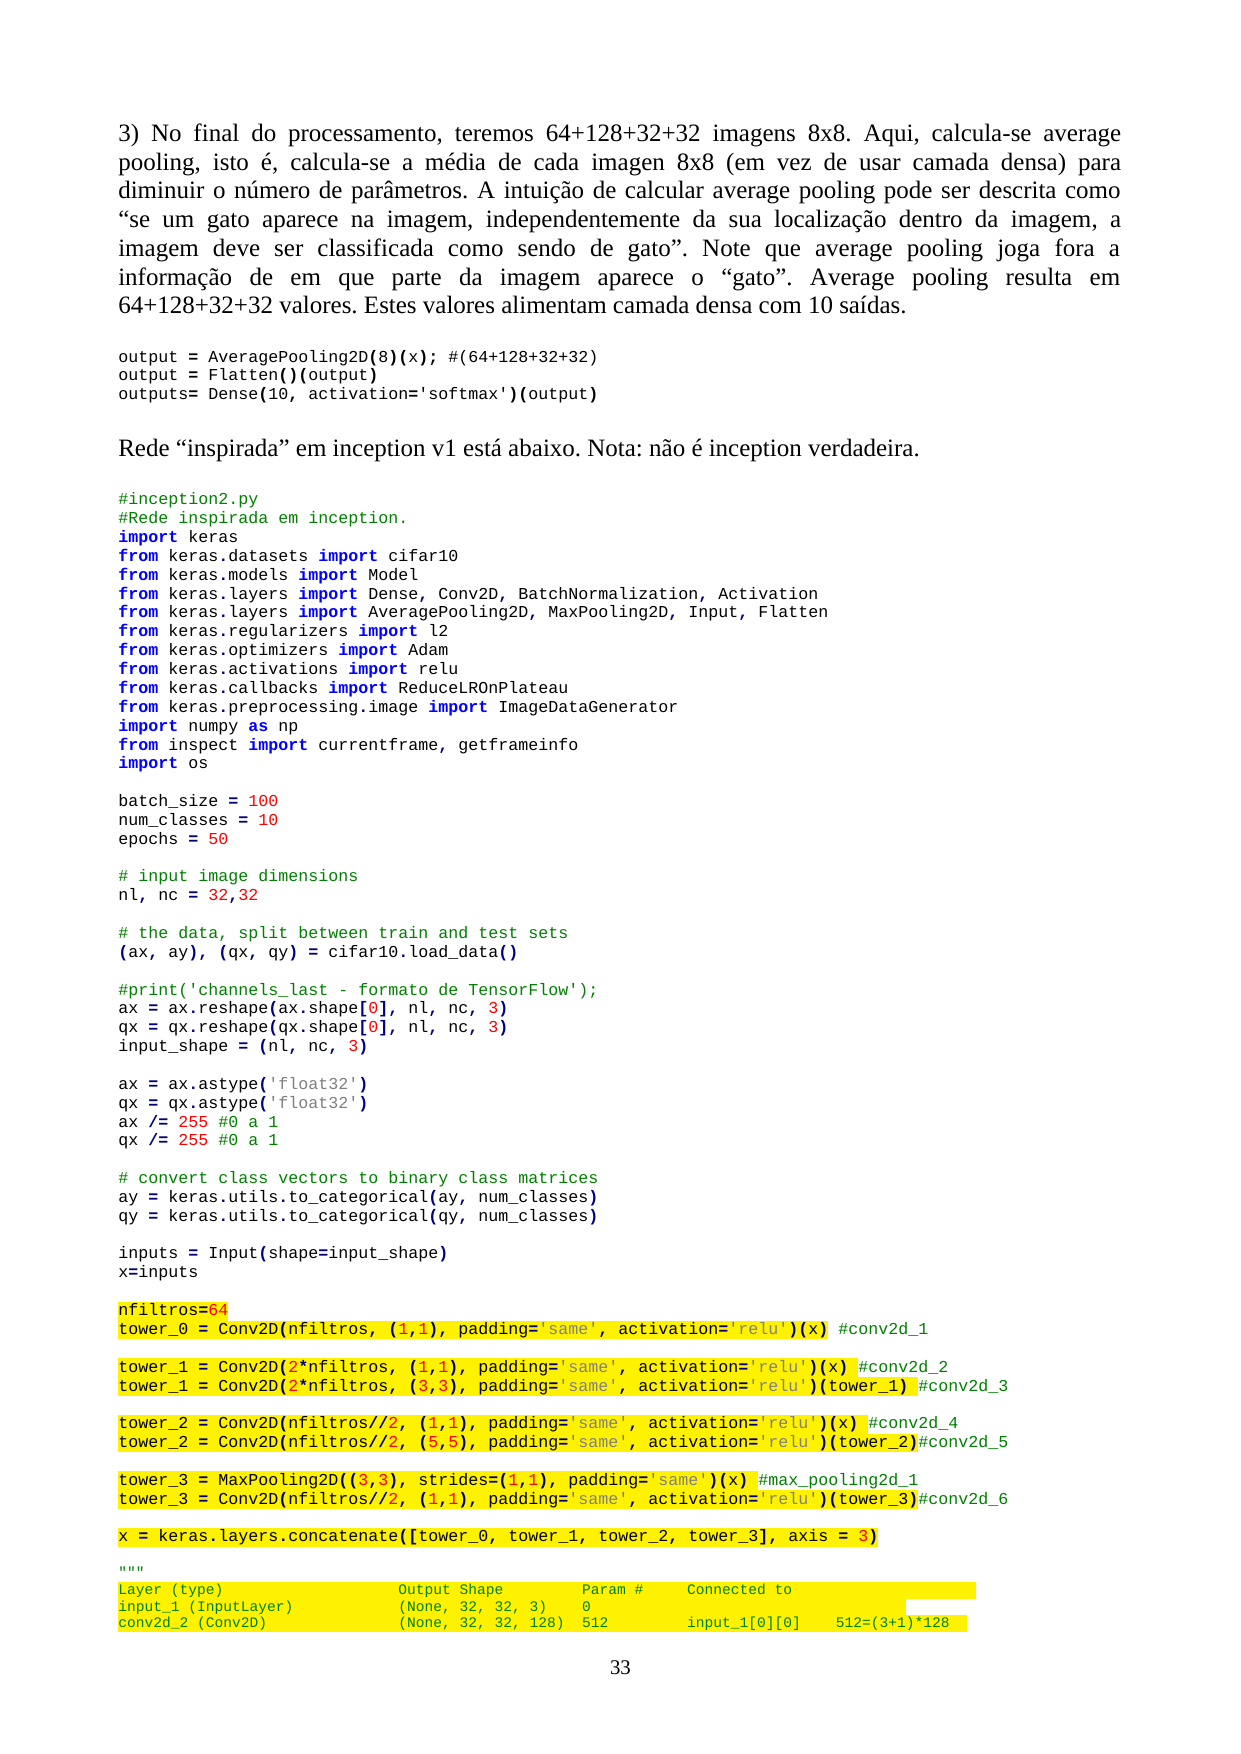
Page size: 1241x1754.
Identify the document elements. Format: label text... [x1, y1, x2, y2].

text #print('channels_last - formato de TensorFlow'); [118, 981, 1122, 1000]
text ax /= 255 #0 a 1 [118, 1113, 1122, 1132]
text epochs = 50 [118, 830, 1122, 849]
text from keras.preprocessing.image import ImageDataGenerator [118, 698, 1122, 717]
text # convert class vectors to binary class matrices [118, 1170, 1122, 1188]
text from keras.layers import Dense, Conv2D, BatchNormalization, Activation [118, 585, 1122, 604]
text tower_1 = Conv2D(2*nfiltros, (3,3), padding='same', activation='relu')(tower_1) #conv2d_3 [118, 1377, 1122, 1396]
text qy = keras.utils.to_categorical(qy, num_classes) [118, 1207, 1122, 1226]
text x=inputs [118, 1264, 1122, 1283]
text from keras.layers import AveragePooling2D, MaxPooling2D, Input, Flatten [118, 604, 1122, 623]
text output = Flatten()(output) [118, 367, 1122, 386]
text import keras [118, 529, 1122, 547]
text x = keras.layers.concatenate([tower_0, tower_1, tower_2, tower_3], axis = 3) [118, 1528, 1122, 1547]
text 3) No final do processamento, teremos 64+128+32+32 imagens 8x8. Aqui, calcula-se average pooling, isto é, calcula-se a média de cada imagen 8x8 (em vez de usar camada densa) para diminuir o número de parâmetros. A intuição de calcular average pooling pode ser descrita como “se um gato aparece na imagem, independentemente da sua localização dentro da imagem, a imagem deve ser classificada como sendo de gato”. Note que average pooling joga fora a informação de em que parte da imagem aparece o “gato”. Average pooling resulta em 64+128+32+32 valores. Estes valores alimentam camada densa com 10 saídas. [118, 118, 1122, 319]
text batch_size = 100 [118, 793, 1122, 811]
text #Rede inspirada em inception. [118, 510, 1122, 529]
text nl, nc = 32,32 [118, 887, 1122, 906]
text Layer (type) Output Shape Param # Connected to [118, 1582, 1122, 1599]
text qx = qx.reshape(qx.shape[0], nl, nc, 3) [118, 1019, 1122, 1038]
text tower_1 = Conv2D(2*nfiltros, (1,1), padding='same', activation='relu')(x) #conv2d_2 [118, 1358, 1122, 1377]
text from keras.optimizers import Adam [118, 642, 1122, 661]
text outputs= Dense(10, activation='softmax')(output) [118, 386, 1122, 405]
text tower_2 = Conv2D(nfiltros//2, (5,5), padding='same', activation='relu')(tower_2)#conv2d_5 [118, 1434, 1122, 1452]
text output = AveragePooling2D(8)(x); #(64+128+32+32) [118, 348, 1122, 367]
text import os [118, 755, 1122, 774]
text from keras.activations import relu [118, 661, 1122, 679]
text """ [118, 1566, 1122, 1582]
text conv2d_2 (Conv2D) (None, 32, 32, 128) 512 input_1[0][0] 512=(3+1)*128 [118, 1615, 1122, 1632]
text # the data, split between train and test sets [118, 924, 1122, 943]
text (ax, ay), (qx, qy) = cifar10.load_data() [118, 943, 1122, 962]
text tower_2 = Conv2D(nfiltros//2, (1,1), padding='same', activation='relu')(x) #conv2d_4 [118, 1415, 1122, 1434]
text from keras.datasets import cifar10 [118, 547, 1122, 566]
text tower_3 = Conv2D(nfiltros//2, (1,1), padding='same', activation='relu')(tower_3)#conv2d_6 [118, 1490, 1122, 1509]
text input_1 (InputLayer) (None, 32, 32, 3) 0 [118, 1599, 1122, 1615]
text from keras.regularizers import l2 [118, 623, 1122, 642]
text num_classes = 10 [118, 811, 1122, 830]
text ax = ax.reshape(ax.shape[0], nl, nc, 3) [118, 1000, 1122, 1019]
text #inception2.py [118, 491, 1122, 510]
text inputs = Input(shape=input_shape) [118, 1245, 1122, 1264]
text tower_3 = MaxPooling2D((3,3), strides=(1,1), padding='same')(x) #max_pooling2d_1 [118, 1471, 1122, 1490]
text # input image dimensions [118, 868, 1122, 887]
text ax = ax.astype('float32') [118, 1075, 1122, 1094]
text ay = keras.utils.to_categorical(ay, num_classes) [118, 1188, 1122, 1207]
text Rede “inspirada” em inception v1 está abaixo. Nota: não é inception verdadeira. [118, 433, 1122, 462]
text from keras.models import Model [118, 566, 1122, 585]
text from inspect import currentframe, getframeinfo [118, 736, 1122, 755]
text from keras.callbacks import ReduceLROnPlateau [118, 679, 1122, 698]
text import numpy as np [118, 717, 1122, 736]
text nfiltros=64 [118, 1302, 1122, 1321]
text qx /= 255 #0 a 1 [118, 1132, 1122, 1151]
text input_shape = (nl, nc, 3) [118, 1038, 1122, 1057]
text qx = qx.astype('float32') [118, 1094, 1122, 1113]
text tower_0 = Conv2D(nfiltros, (1,1), padding='same', activation='relu')(x) #conv2d_1 [118, 1321, 1122, 1339]
